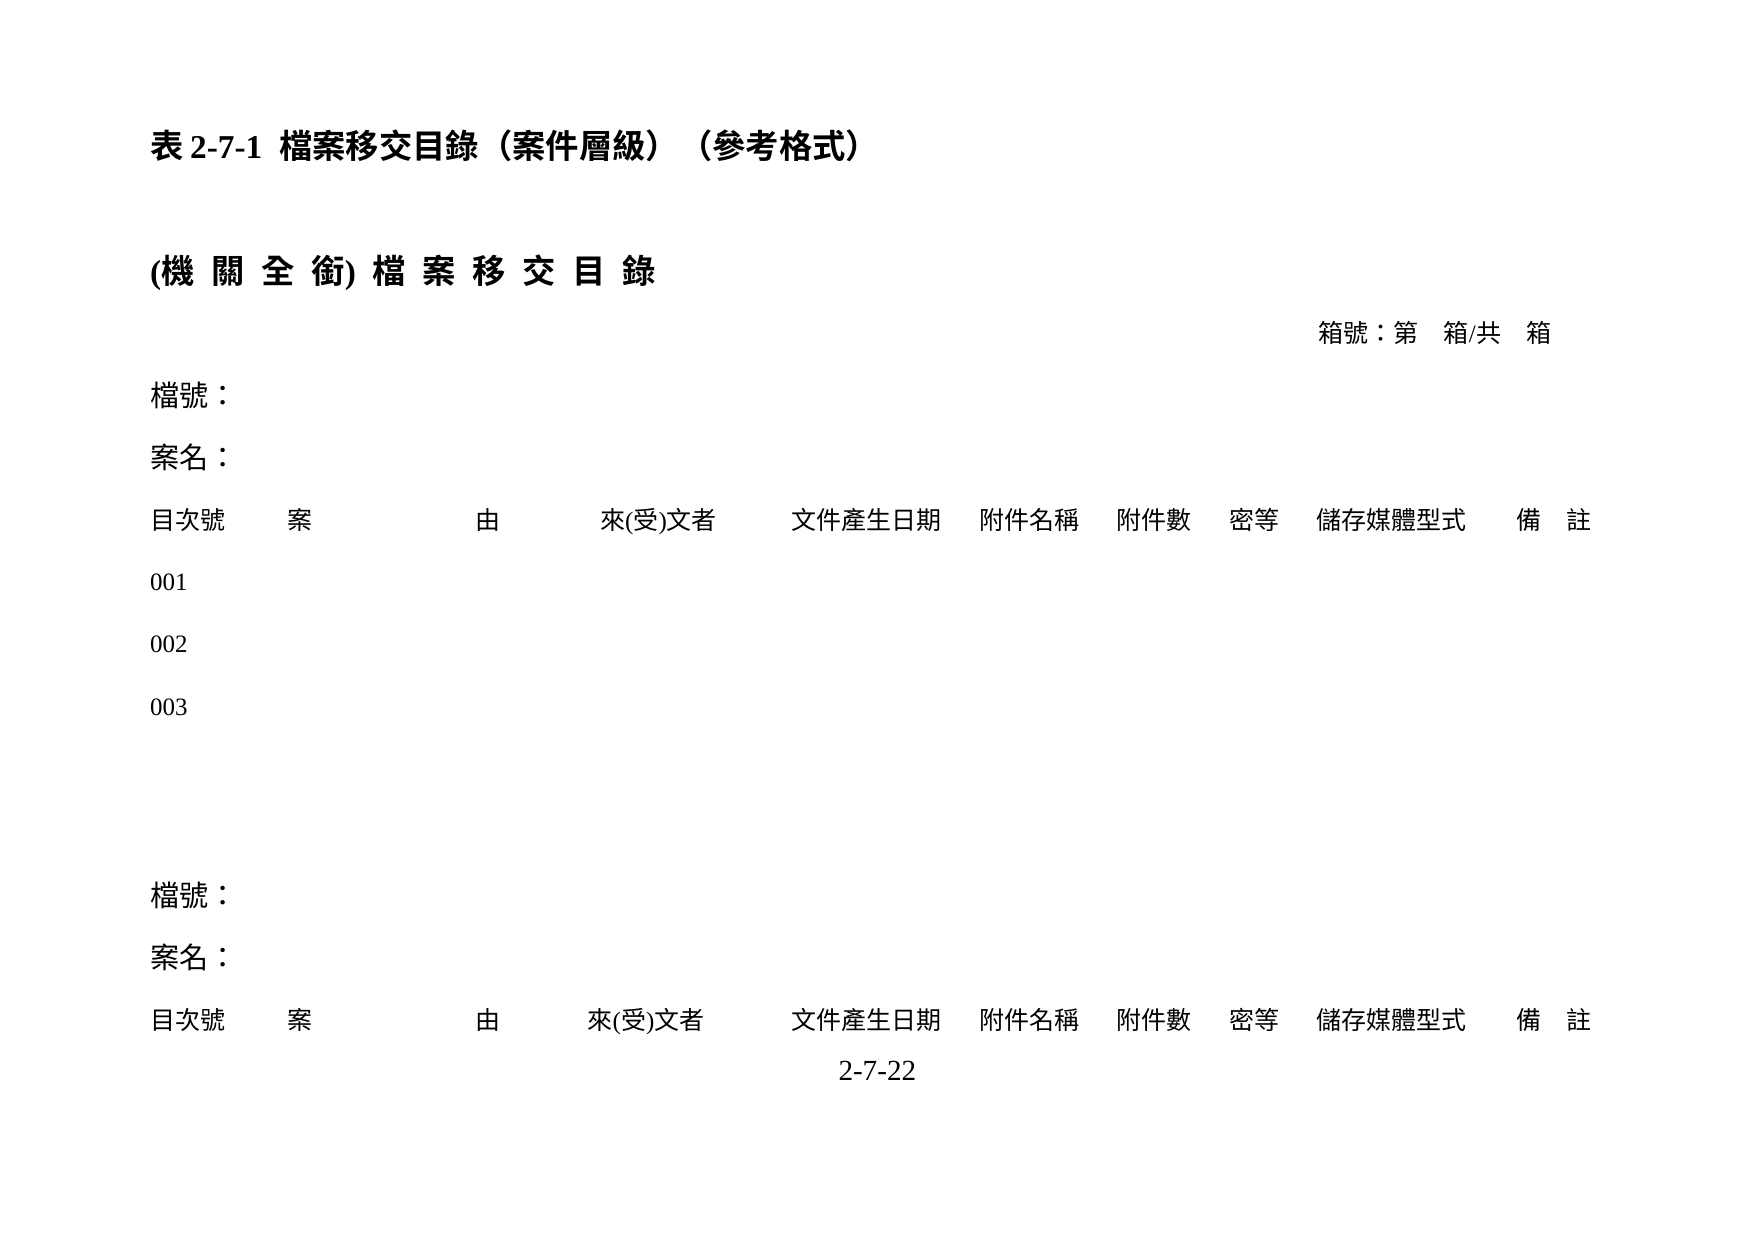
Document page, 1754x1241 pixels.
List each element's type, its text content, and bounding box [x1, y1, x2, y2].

text 檔號： [150, 852, 1604, 914]
text 目次號 案 由 來(受)文者 文件產生日期 附件名稱 附件數 密等 儲存媒體型式 備 註 [150, 977, 1604, 1039]
text 002 [150, 602, 1604, 664]
text 案名： [150, 914, 1604, 977]
text 003 [150, 664, 1604, 727]
text 001 [150, 539, 1604, 602]
text 檔號： [150, 352, 1604, 414]
text 表2-7-1 檔案移交目錄（案件層級）（參考格式） [150, 102, 1604, 164]
text 箱號：第 箱/共 箱 [150, 289, 1604, 352]
text (機 關 全 銜) 檔 案 移 交 目 錄 [150, 227, 1604, 289]
text 案名： [150, 414, 1604, 477]
text 目次號 案 由 來(受)文者 文件產生日期 附件名稱 附件數 密等 儲存媒體型式 備 註 [150, 477, 1604, 539]
